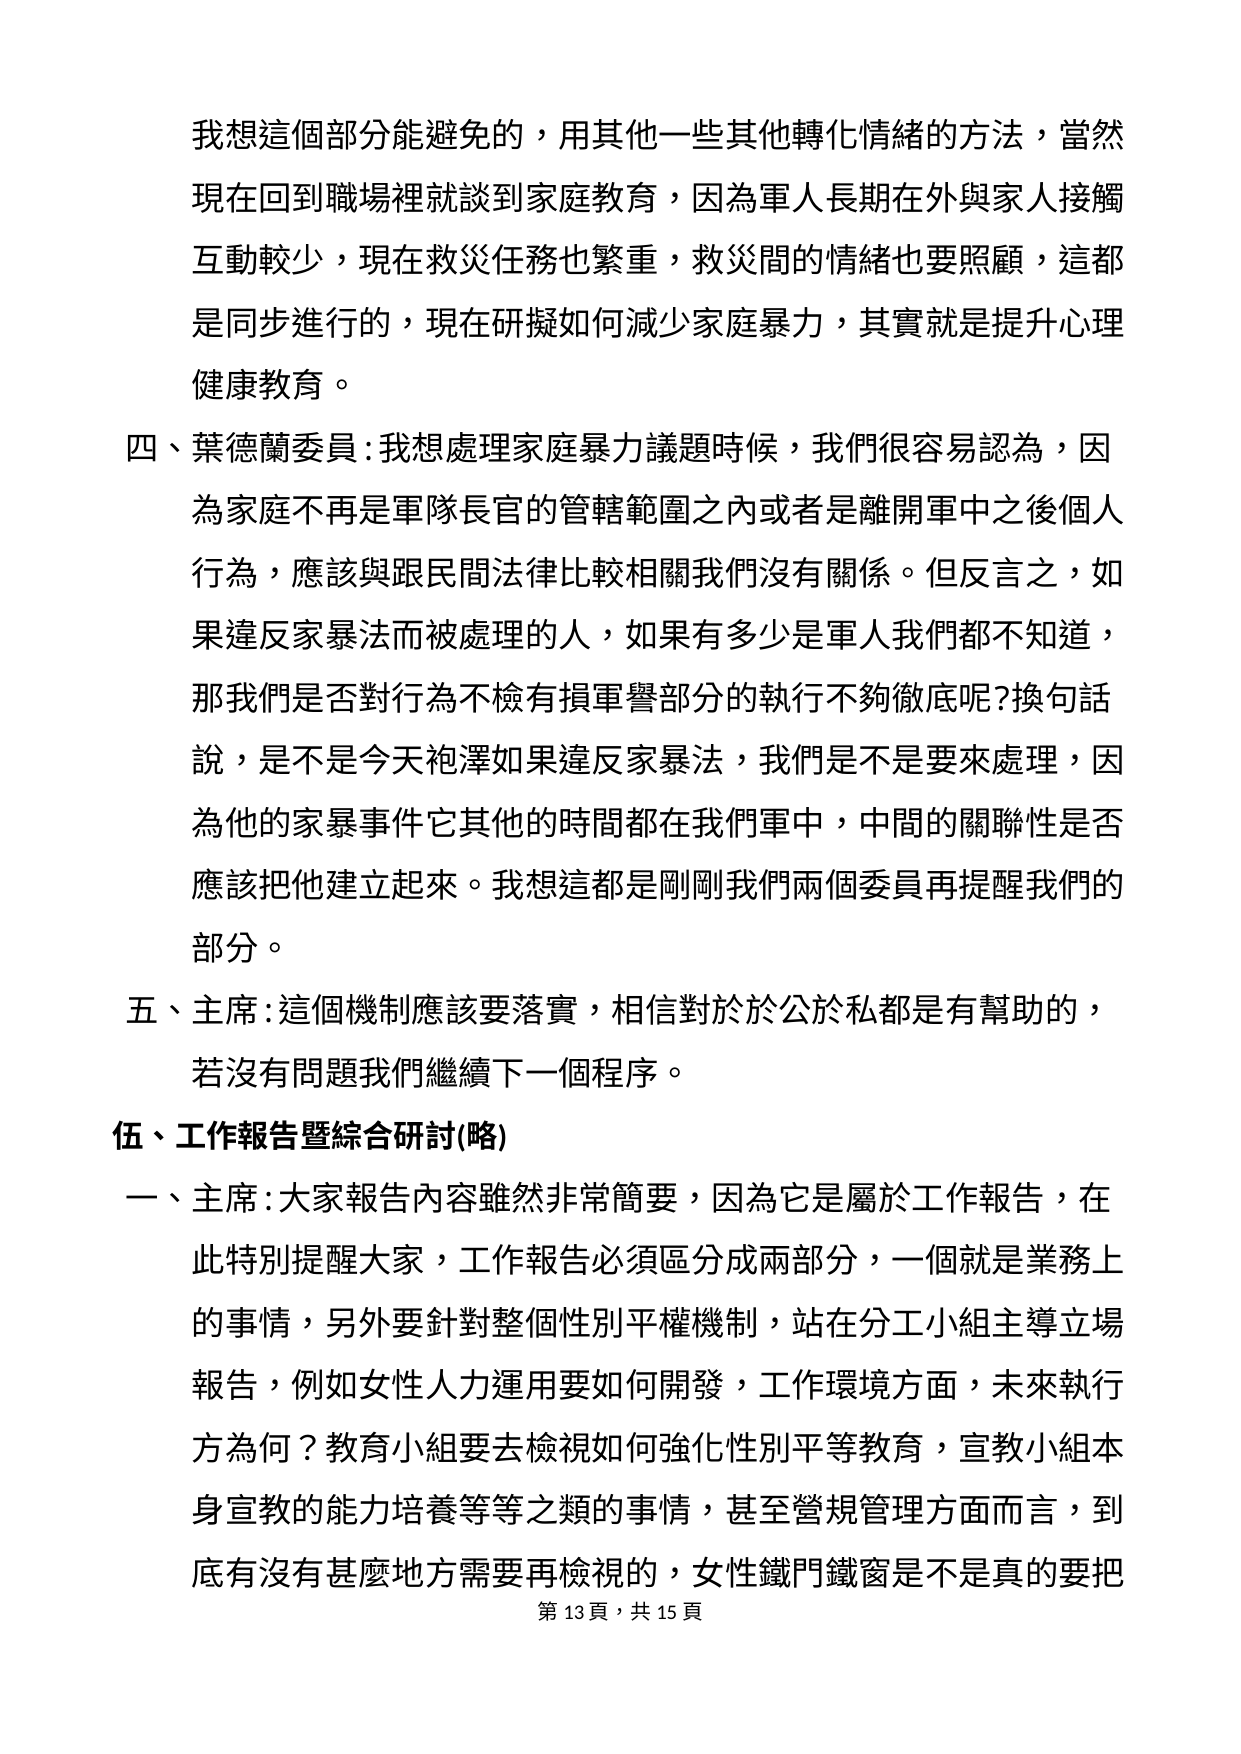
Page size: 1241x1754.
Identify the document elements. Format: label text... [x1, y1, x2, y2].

text 五、主席:這個機制應該要落實，相信對於於公於私都是有幫助的，若沒有問題我們繼續下一個程序。 [125, 967, 1128, 1092]
text 一、主席:大家報告內容雖然非常簡要，因為它是屬於工作報告，在此特別提醒大家，工作報告必須區分成兩部分，一個就是業務上的事情，另外要針對整個性別平權機制，站在分工小組主導立場報告，例如女性人力運用要如何開發，工作環境方面，未來執行方為何？教育小組要去檢視如何強化性別平等教育，宣教小組本身宣教的能力培養等等之類的事情，甚至營規管理方面而言，到底有沒有甚麼地方需要再檢視的，女性鐵門鐵窗是不是真的要把 [125, 1154, 1128, 1592]
text 我想這個部分能避免的，用其他一些其他轉化情緒的方法，當然現在回到職場裡就談到家庭教育，因為軍人長期在外與家人接觸互動較少，現在救災任務也繁重，救災間的情緒也要照顧，這都是同步進行的，現在研擬如何減少家庭暴力，其實就是提升心理健康教育。 [125, 92, 1128, 404]
text 伍、工作報告暨綜合研討(略) [112, 1092, 1128, 1154]
text 四、葉德蘭委員:我想處理家庭暴力議題時候，我們很容易認為，因為家庭不再是軍隊長官的管轄範圍之內或者是離開軍中之後個人行為，應該與跟民間法律比較相關我們沒有關係。但反言之，如果違反家暴法而被處理的人，如果有多少是軍人我們都不知道，那我們是否對行為不檢有損軍譽部分的執行不夠徹底呢?換句話說，是不是今天袍澤如果違反家暴法，我們是不是要來處理，因為他的家暴事件它其他的時間都在我們軍中，中間的關聯性是否應該把他建立起來。我想這都是剛剛我們兩個委員再提醒我們的部分。 [125, 404, 1128, 967]
